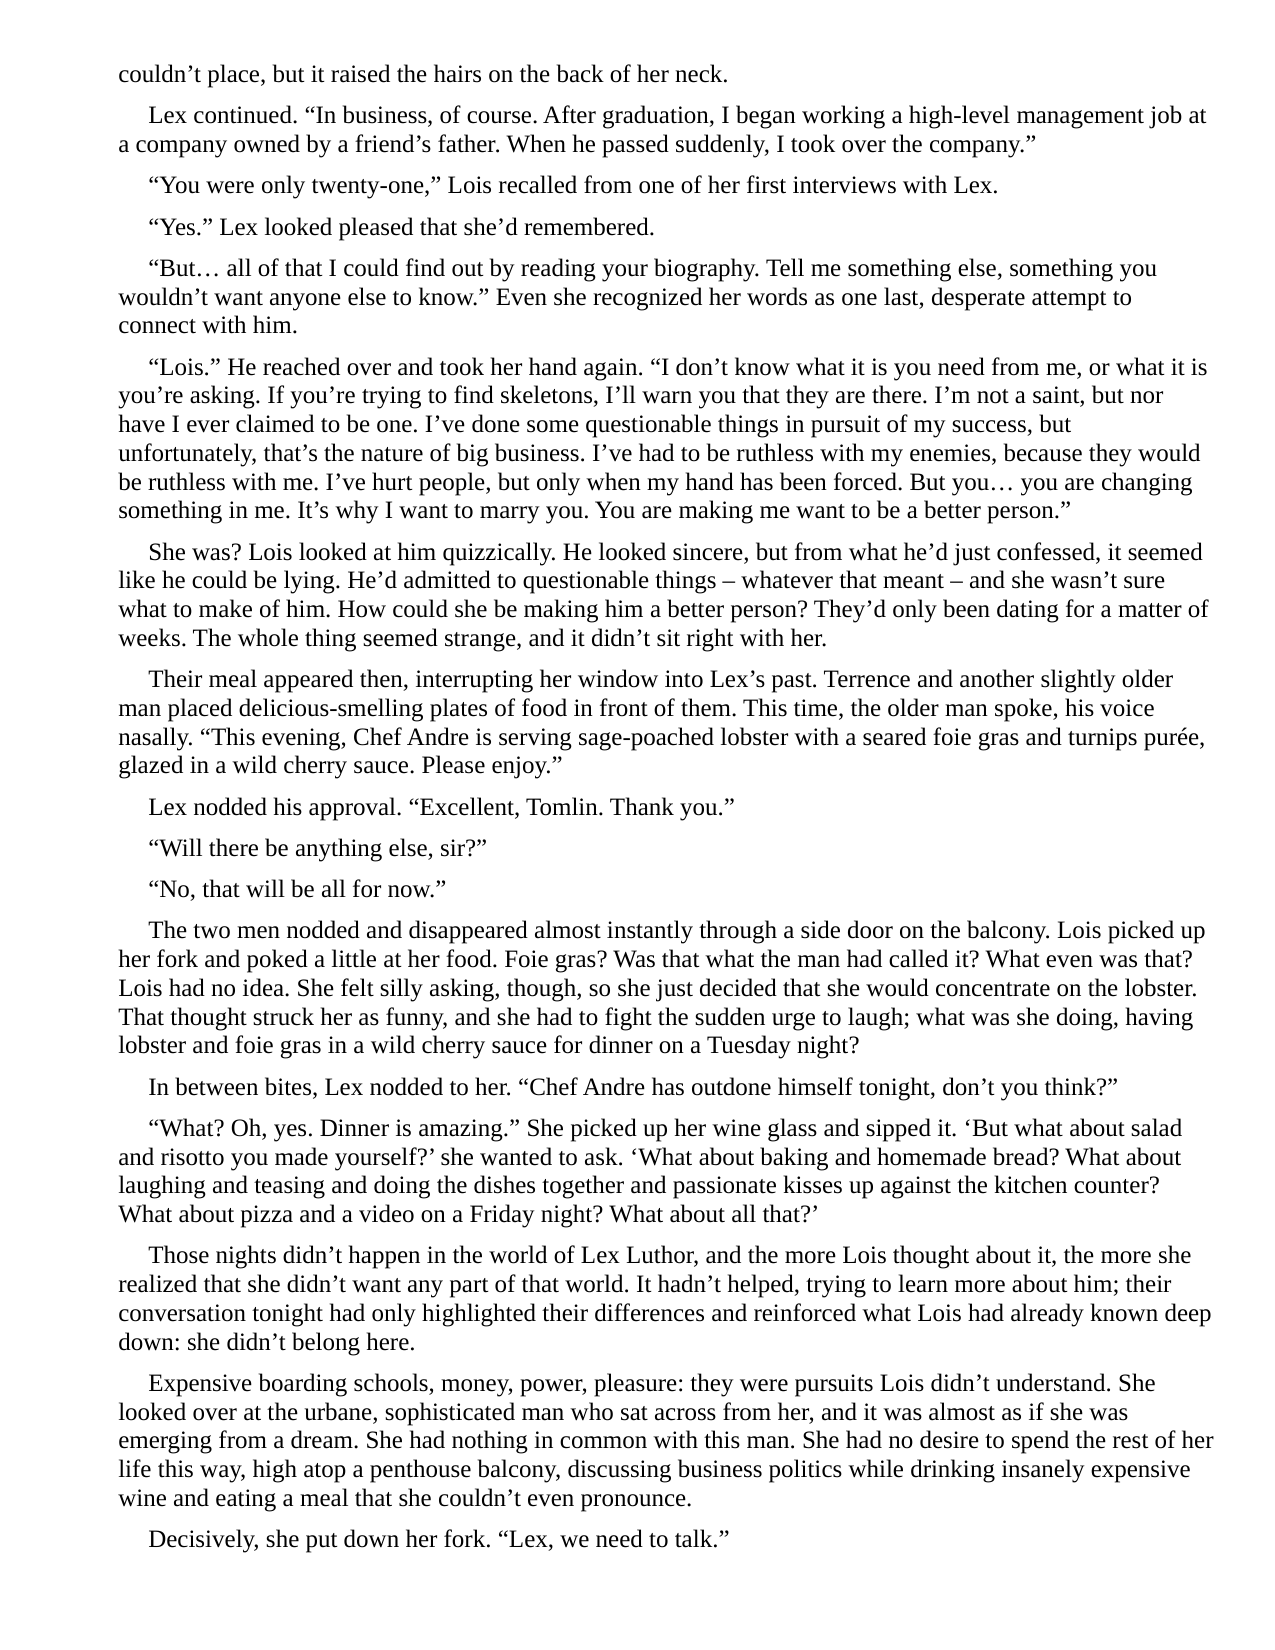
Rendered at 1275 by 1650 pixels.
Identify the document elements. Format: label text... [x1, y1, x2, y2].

text “Yes.” Lex looked pleased that she’d remembered. [118, 212, 1216, 240]
text Lex nodded his approval. “Excellent, Tomlin. Thank you.” [118, 792, 1216, 820]
text Decisively, she put down her fork. “Lex, we need to talk.” [118, 1524, 1216, 1553]
text The two men nodded and disappeared almost instantly through a side door on the balcony. Lois picked up her fork and poked a little at her food. Foie gras? Was that what the man had called it? What even was that? Lois had no idea. She felt silly asking, though, so she just decided that she would concentrate on the lobster. That thought struck her as funny, and she had to fight the sudden urge to laugh; what was she doing, having lobster and foie gras in a wild cherry sauce for dinner on a Tuesday night? [118, 915, 1216, 1059]
text Lex continued. “In business, of course. After graduation, I began working a high-level management job at a company owned by a friend’s father. When he passed suddenly, I took over the company.” [118, 100, 1216, 158]
text “But… all of that I could find out by reading your biography. Tell me something else, something you wouldn’t want anyone else to know.” Even she recognized her words as one last, desperate attempt to connect with him. [118, 253, 1216, 339]
text “Lois.” He reached over and took her hand again. “I don’t know what it is you need from me, or what it is you’re asking. If you’re trying to find skeletons, I’ll warn you that they are there. I’m not a saint, but nor have I ever claimed to be one. I’ve done some questionable things in pursuit of my success, but unfortunately, that’s the nature of big business. I’ve had to be ruthless with my enemies, because they would be ruthless with me. I’ve hurt people, but only when my hand has been forced. But you… you are changing something in me. It’s why I want to marry you. You are making me want to be a better person.” [118, 352, 1216, 524]
text “You were only twenty-one,” Lois recalled from one of her first interviews with Lex. [118, 170, 1216, 199]
text couldn’t place, but it raised the hairs on the back of her neck. [118, 59, 1216, 88]
text Expensive boarding schools, money, power, pleasure: they were pursuits Lois didn’t understand. She looked over at the urbane, sophisticated man who sat across from her, and it was almost as if she was emerging from a dream. She had nothing in common with this man. She had no desire to spend the rest of her life this way, high atop a penthouse balcony, discussing business politics while drinking insanely expensive wine and eating a meal that she couldn’t even pronounce. [118, 1368, 1216, 1512]
text Those nights didn’t happen in the world of Lex Luthor, and the more Lois thought about it, the more she realized that she didn’t want any part of that world. It hadn’t helped, trying to learn more about him; their conversation tonight had only highlighted their differences and reinforced what Lois had already known deep down: she didn’t belong here. [118, 1240, 1216, 1355]
text In between bites, Lex nodded to her. “Chef Andre has outdone himself tonight, don’t you think?” [118, 1072, 1216, 1100]
text “No, that will be all for now.” [118, 874, 1216, 903]
text Their meal appeared then, interrupting her window into Lex’s past. Terrence and another slightly older man placed delicious-smelling plates of food in front of them. This time, the older man spoke, his voice nasally. “This evening, Chef Andre is serving sage-poached lobster with a seared foie gras and turnips purée, glazed in a wild cherry sauce. Please enjoy.” [118, 664, 1216, 779]
text “Will there be anything else, sir?” [118, 833, 1216, 862]
text “What? Oh, yes. Dinner is amazing.” She picked up her wine glass and sipped it. ‘But what about salad and risotto you made yourself?’ she wanted to ask. ‘What about baking and homemade bread? What about laughing and teasing and doing the dishes together and passionate kisses up against the kitchen counter? What about pizza and a video on a Friday night? What about all that?’ [118, 1113, 1216, 1228]
text She was? Lois looked at him quizzically. He looked sincere, but from what he’d just confessed, it seemed like he could be lying. He’d admitted to questionable things – whatever that meant – and she wasn’t sure what to make of him. How could she be making him a better person? They’d only been dating for a matter of weeks. The whole thing seemed strange, and it didn’t sit right with her. [118, 537, 1216, 652]
